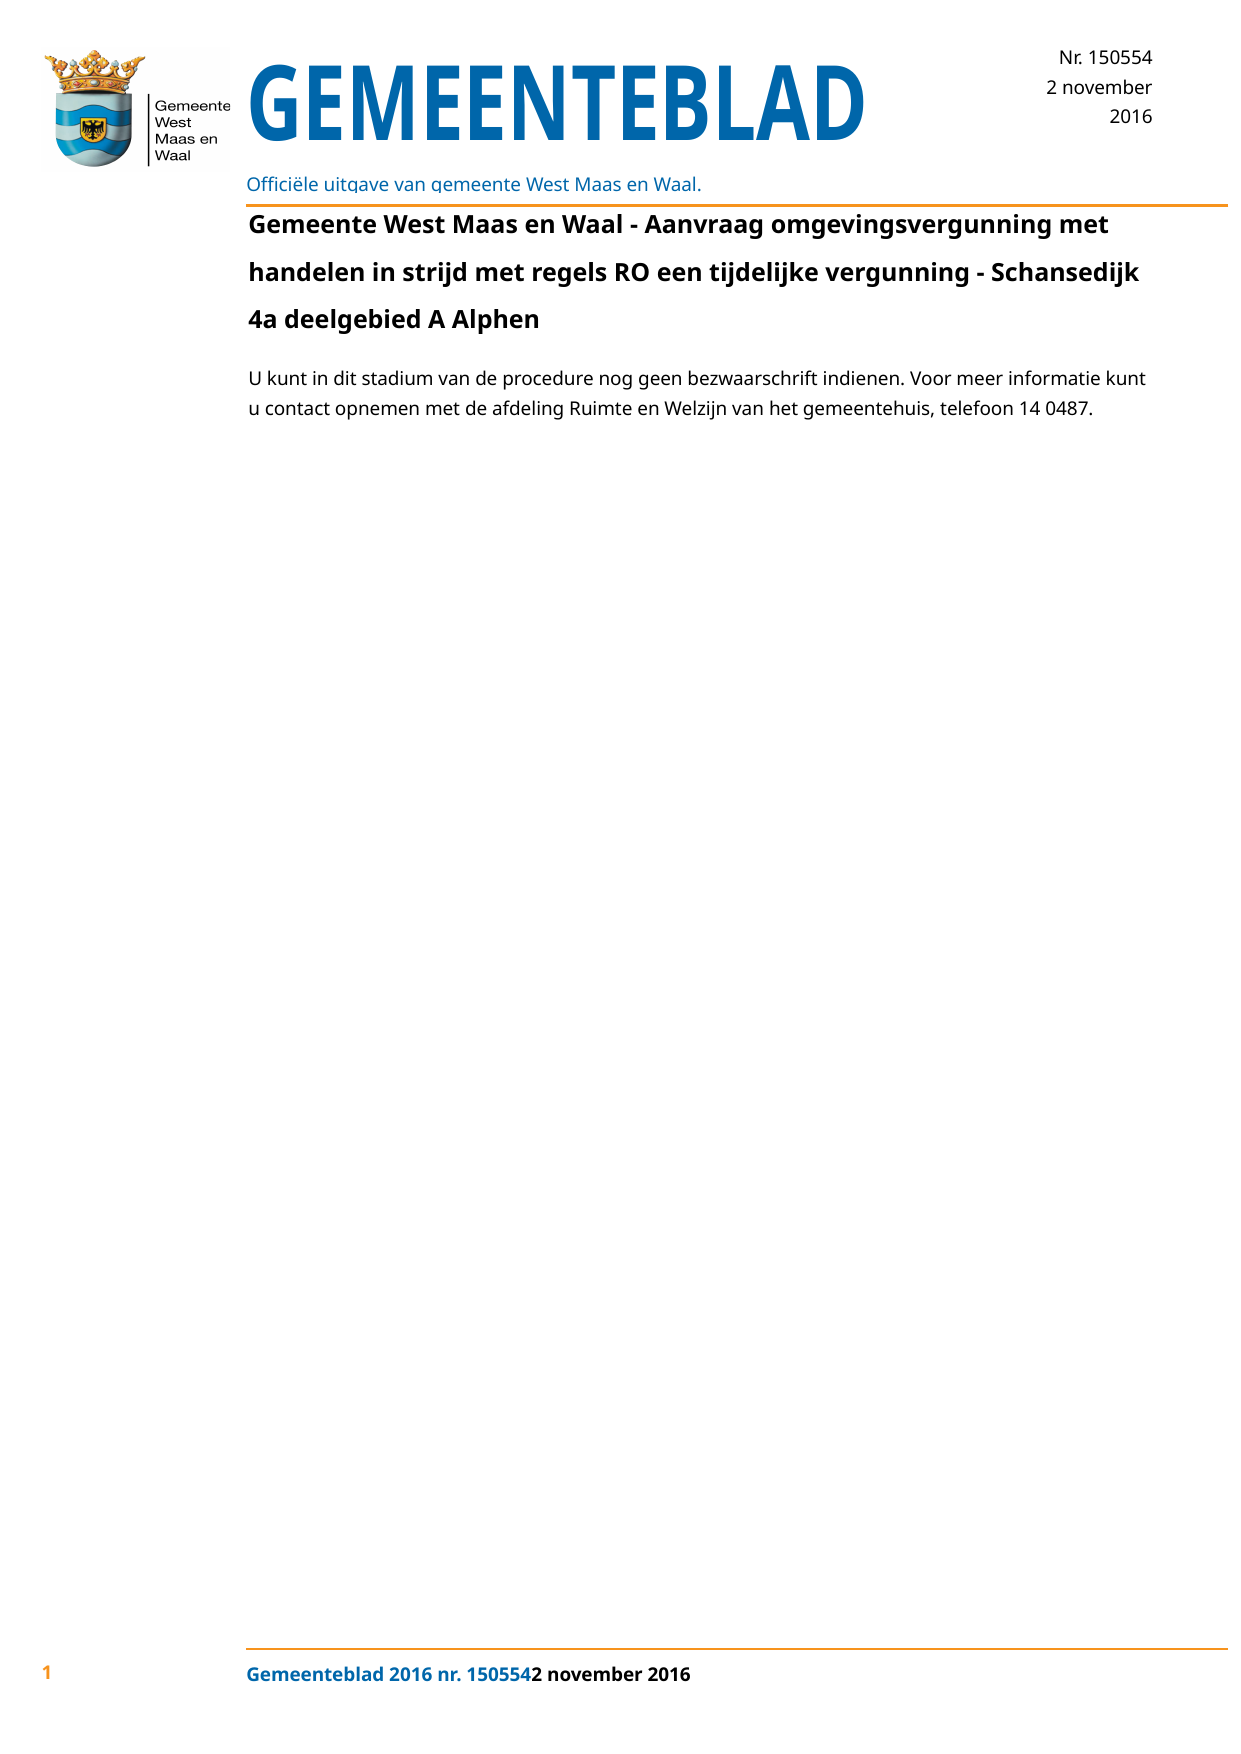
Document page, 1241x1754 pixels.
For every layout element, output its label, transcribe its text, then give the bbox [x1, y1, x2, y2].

picture [41, 47, 231, 172]
text U kunt in dit stadium van de procedure nog geen bezwaarschrift indienen. Voor meer informatie kunt u contact opnemen met de afdeling Ruimte en Welzijn van het gemeentehuis, telefoon 14 0487. [248, 366, 1152, 421]
text Gemeente West Maas en Waal - Aanvraag omgevingsvergunning met handelen in strijd met regels RO een tijdelijke vergunning - Schansedijk 4a deelgebied A Alphen [248, 207, 1152, 336]
